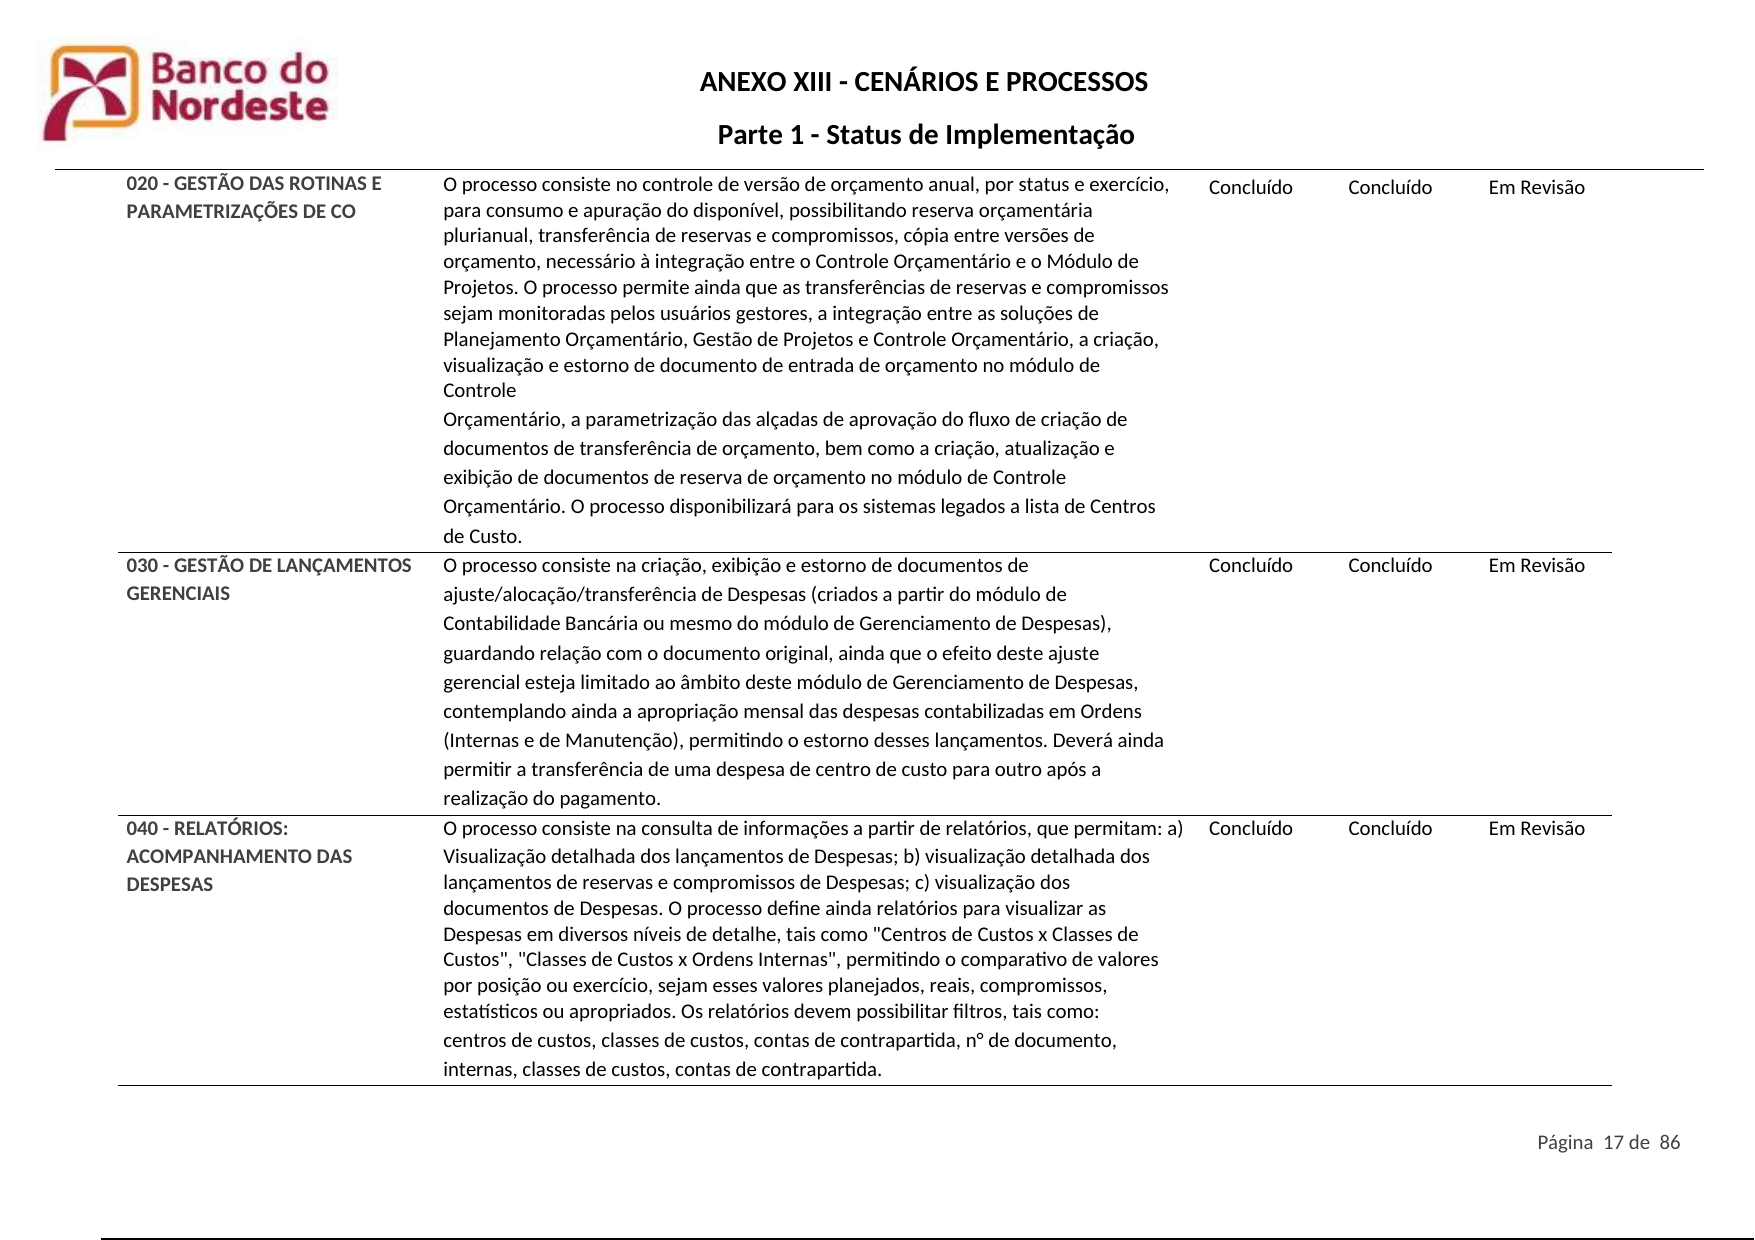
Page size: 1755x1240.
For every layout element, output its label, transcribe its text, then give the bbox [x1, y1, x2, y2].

table_cell Em Revisão [1489, 553, 1612, 814]
table_cell [1692, 815, 1704, 1085]
table_header [1661, 150, 1676, 169]
table_cell Concluído [1209, 816, 1348, 1085]
table_cell O processo consiste na consulta de informações a partir de relatórios, que permitam: a) Visualização detalhada dos lançamentos de Despesas; b) visualização detalhada dos lançamentos de reservas e compromissos de Despesas; c) visualização dos documentos de Despesas. O processo define ainda relatórios para visualizar as Despesas em diversos níveis de detalhe, tais como "Centros de Custos x Classes de Custos", "Classes de Custos x Ordens Internas", permitindo o comparativo de valores por posição ou exercício, sejam esses valores planejados, reais, compromissos, estatísticos ou apropriados. Os relatórios devem possibilitar filtros, tais como: centros de custos, classes de custos, contas de contrapartida, n° de documento, internas, classes de custos, contas de contrapartida. [443, 816, 1209, 1085]
table_header [113, 151, 118, 169]
table_cell [103, 552, 113, 814]
table_cell [103, 815, 113, 1085]
table_header [1676, 170, 1692, 552]
table_header Concluído [1209, 170, 1348, 552]
table_header [113, 170, 118, 552]
table_cell [113, 815, 118, 1085]
table_header O processo consiste no controle de versão de orçamento anual, por status e exercício, para consumo e apuração do disponível, possibilitando reserva orçamentária plurianual, transferência de reservas e compromissos, cópia entre versões de orçamento, necessário à integração entre o Controle Orçamentário e o Módulo de Projetos. O processo permite ainda que as transferências de reservas e compromissos sejam monitoradas pelos usuários gestores, a integração entre as soluções de Planejamento Orçamentário, Gestão de Projetos e Controle Orçamentário, a criação, visualização e estorno de documento de entrada de orçamento no módulo de Controle Orçamentário, a parametrização das alçadas de aprovação do fluxo de criação de documentos de transferência de orçamento, bem como a criação, atualização e exibição de documentos de reserva de orçamento no módulo de Controle Orçamentário. O processo disponibilizará para os sistemas legados a lista de Centros de Custo. [443, 170, 1209, 552]
table_header [1692, 170, 1704, 552]
table_cell O processo consiste na criação, exibição e estorno de documentos de ajuste/alocação/transferência de Despesas (criados a partir do módulo de Contabilidade Bancária ou mesmo do módulo de Gerenciamento de Despesas), guardando relação com o documento original, ainda que o efeito deste ajuste gerencial esteja limitado ao âmbito deste módulo de Gerenciamento de Despesas, contemplando ainda a apropriação mensal das despesas contabilizadas em Ordens (Internas e de Manutenção), permitindo o estorno desses lançamentos. Deverá ainda permitir a transferência de uma despesa de centro de custo para outro após a realização do pagamento. [443, 553, 1209, 814]
table_cell [1612, 552, 1661, 814]
table_cell Concluído [1209, 553, 1348, 814]
table_cell [113, 552, 118, 814]
table_header [1661, 170, 1676, 552]
table_header [118, 150, 443, 169]
table_header [103, 170, 113, 552]
table_cell [1676, 552, 1692, 814]
table_header [1612, 170, 1661, 552]
table_header Em Revisão [1489, 170, 1612, 552]
table_header [1692, 150, 1704, 169]
table_cell Concluído [1348, 816, 1489, 1085]
table_header [1209, 150, 1348, 169]
table_header [103, 151, 113, 169]
table_header [1348, 150, 1489, 169]
table_cell Em Revisão [1489, 816, 1612, 1085]
table_cell [1661, 552, 1676, 814]
table_cell [1661, 815, 1676, 1085]
table_cell [1676, 815, 1692, 1085]
table_cell [1612, 815, 1661, 1085]
table_header [1676, 150, 1692, 169]
table_header [1612, 150, 1661, 169]
table_cell 040 - RELATÓRIOS: ACOMPANHAMENTO DAS DESPESAS [118, 816, 443, 1085]
table_header [1489, 150, 1612, 169]
table_cell [1692, 552, 1704, 814]
table_header 020 - GESTÃO DAS ROTINAS E PARAMETRIZAÇÕES DE CO [118, 170, 443, 552]
table_cell Concluído [1348, 553, 1489, 814]
table_header Concluído [1348, 170, 1489, 552]
table_cell 030 - GESTÃO DE LANÇAMENTOS GERENCIAIS [118, 553, 443, 814]
